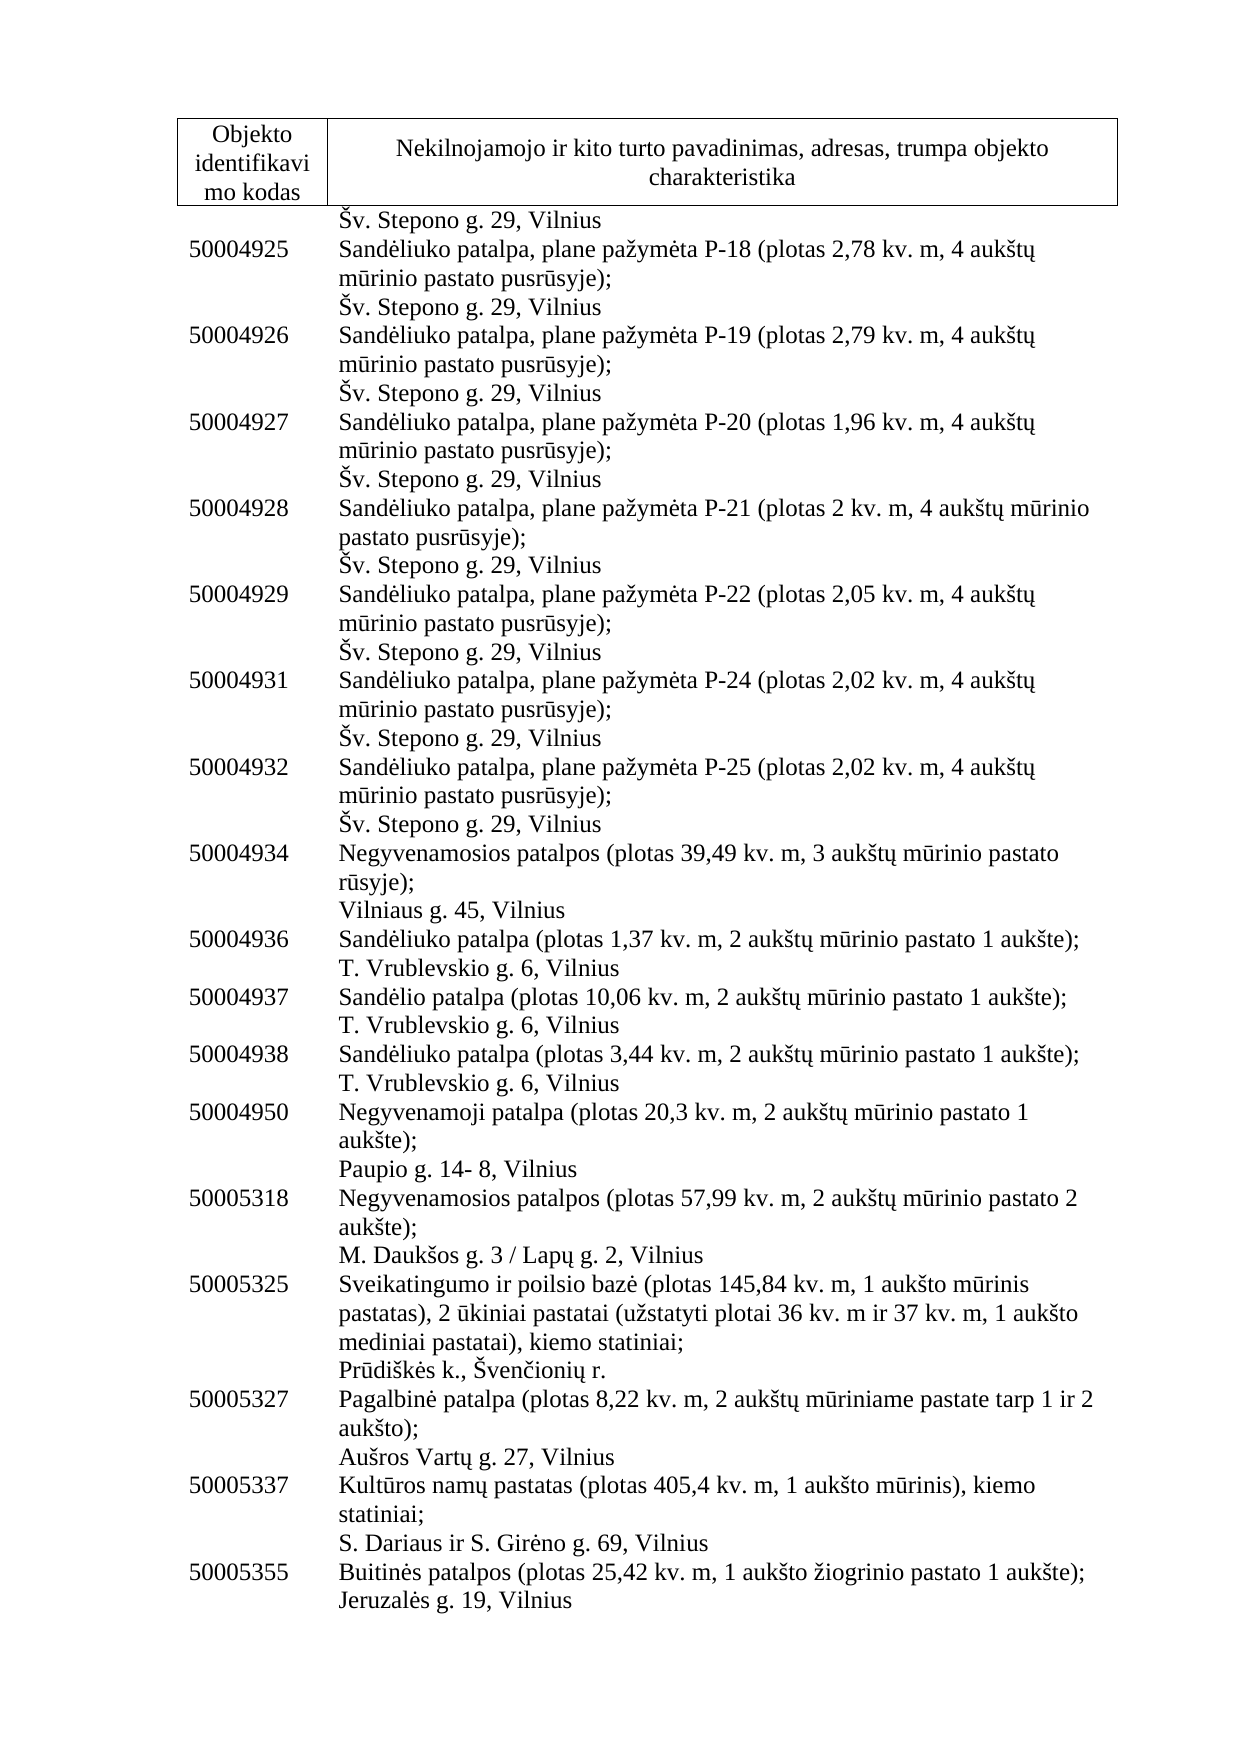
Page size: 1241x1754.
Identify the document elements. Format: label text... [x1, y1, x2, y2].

table_cell Sandėliuko patalpa, plane pažymėta P-22 (plotas 2,05 kv. m, 4 aukštų mūrinio pastato pusrūsyje); Šv. Stepono g. 29, Vilnius [327, 579, 1122, 665]
table_cell Negyvenamosios patalpos (plotas 39,49 kv. m, 3 aukštų mūrinio pastato rūsyje); Vilniaus g. 45, Vilnius [327, 838, 1122, 924]
table_cell 50004931 [177, 665, 327, 752]
table_cell 50004950 [177, 1097, 327, 1183]
table_cell Negyvenamoji patalpa (plotas 20,3 kv. m, 2 aukštų mūrinio pastato 1 aukšte); Paupio g. 14- 8, Vilnius [327, 1097, 1122, 1183]
table_cell Sandėliuko patalpa (plotas 3,44 kv. m, 2 aukštų mūrinio pastato 1 aukšte); T. Vrublevskio g. 6, Vilnius [327, 1039, 1122, 1097]
table_cell Sandėliuko patalpa, plane pažymėta P-20 (plotas 1,96 kv. m, 4 aukštų mūrinio pastato pusrūsyje); Šv. Stepono g. 29, Vilnius [327, 407, 1122, 493]
table_cell Pagalbinė patalpa (plotas 8,22 kv. m, 2 aukštų mūriniame pastate tarp 1 ir 2 aukšto); Aušros Vartų g. 27, Vilnius [327, 1384, 1122, 1470]
table_header [1118, 118, 1122, 205]
table_cell 50005325 [177, 1269, 327, 1384]
table_cell 50005355 [177, 1557, 327, 1614]
table_cell Buitinės patalpos (plotas 25,42 kv. m, 1 aukšto žiogrinio pastato 1 aukšte); Jeruzalės g. 19, Vilnius [327, 1557, 1122, 1614]
table_cell Negyvenamosios patalpos (plotas 57,99 kv. m, 2 aukštų mūrinio pastato 2 aukšte); M. Daukšos g. 3 / Lapų g. 2, Vilnius [327, 1183, 1122, 1269]
table_cell 50005318 [177, 1183, 327, 1269]
table_cell 50004937 [177, 982, 327, 1039]
table_cell Sandėlio patalpa (plotas 10,06 kv. m, 2 aukštų mūrinio pastato 1 aukšte); T. Vrublevskio g. 6, Vilnius [327, 982, 1122, 1039]
table_cell 50005327 [177, 1384, 327, 1470]
table_cell Sandėliuko patalpa, plane pažymėta P-19 (plotas 2,79 kv. m, 4 aukštų mūrinio pastato pusrūsyje); Šv. Stepono g. 29, Vilnius [327, 320, 1122, 407]
table_cell 50004932 [177, 752, 327, 838]
table_cell 50004927 [177, 407, 327, 493]
table_cell 50005337 [177, 1470, 327, 1557]
table_cell Sandėliuko patalpa, plane pažymėta P-25 (plotas 2,02 kv. m, 4 aukštų mūrinio pastato pusrūsyje); Šv. Stepono g. 29, Vilnius [327, 752, 1122, 838]
table_cell 50004925 [177, 234, 327, 320]
table_cell Kultūros namų pastatas (plotas 405,4 kv. m, 1 aukšto mūrinis), kiemo statiniai; S. Dariaus ir S. Girėno g. 69, Vilnius [327, 1470, 1122, 1557]
table_cell 50004934 [177, 838, 327, 924]
table_cell [177, 206, 327, 234]
table_cell 50004938 [177, 1039, 327, 1097]
table_cell 50004926 [177, 320, 327, 407]
table_cell Sveikatingumo ir poilsio bazė (plotas 145,84 kv. m, 1 aukšto mūrinis pastatas), 2 ūkiniai pastatai (užstatyti plotai 36 kv. m ir 37 kv. m, 1 aukšto mediniai pastatai), kiemo statiniai; Prūdiškės k., Švenčionių r. [327, 1269, 1122, 1384]
table_cell 50004928 [177, 493, 327, 579]
table_cell Sandėliuko patalpa, plane pažymėta P-24 (plotas 2,02 kv. m, 4 aukštų mūrinio pastato pusrūsyje); Šv. Stepono g. 29, Vilnius [327, 665, 1122, 752]
table_header Nekilnojamojo ir kito turto pavadinimas, adresas, trumpa objekto charakteristika [328, 119, 1117, 205]
table_cell 50004929 [177, 579, 327, 665]
table_cell Sandėliuko patalpa, plane pažymėta P-21 (plotas 2 kv. m, 4 aukštų mūrinio pastato pusrūsyje); Šv. Stepono g. 29, Vilnius [327, 493, 1122, 579]
table_cell Šv. Stepono g. 29, Vilnius [327, 205, 1122, 234]
table_cell 50004936 [177, 924, 327, 982]
table_cell Sandėliuko patalpa (plotas 1,37 kv. m, 2 aukštų mūrinio pastato 1 aukšte); T. Vrublevskio g. 6, Vilnius [327, 924, 1122, 982]
table_header Objekto identifikavimo kodas [178, 119, 327, 205]
table_cell Sandėliuko patalpa, plane pažymėta P-18 (plotas 2,78 kv. m, 4 aukštų mūrinio pastato pusrūsyje); Šv. Stepono g. 29, Vilnius [327, 234, 1122, 320]
